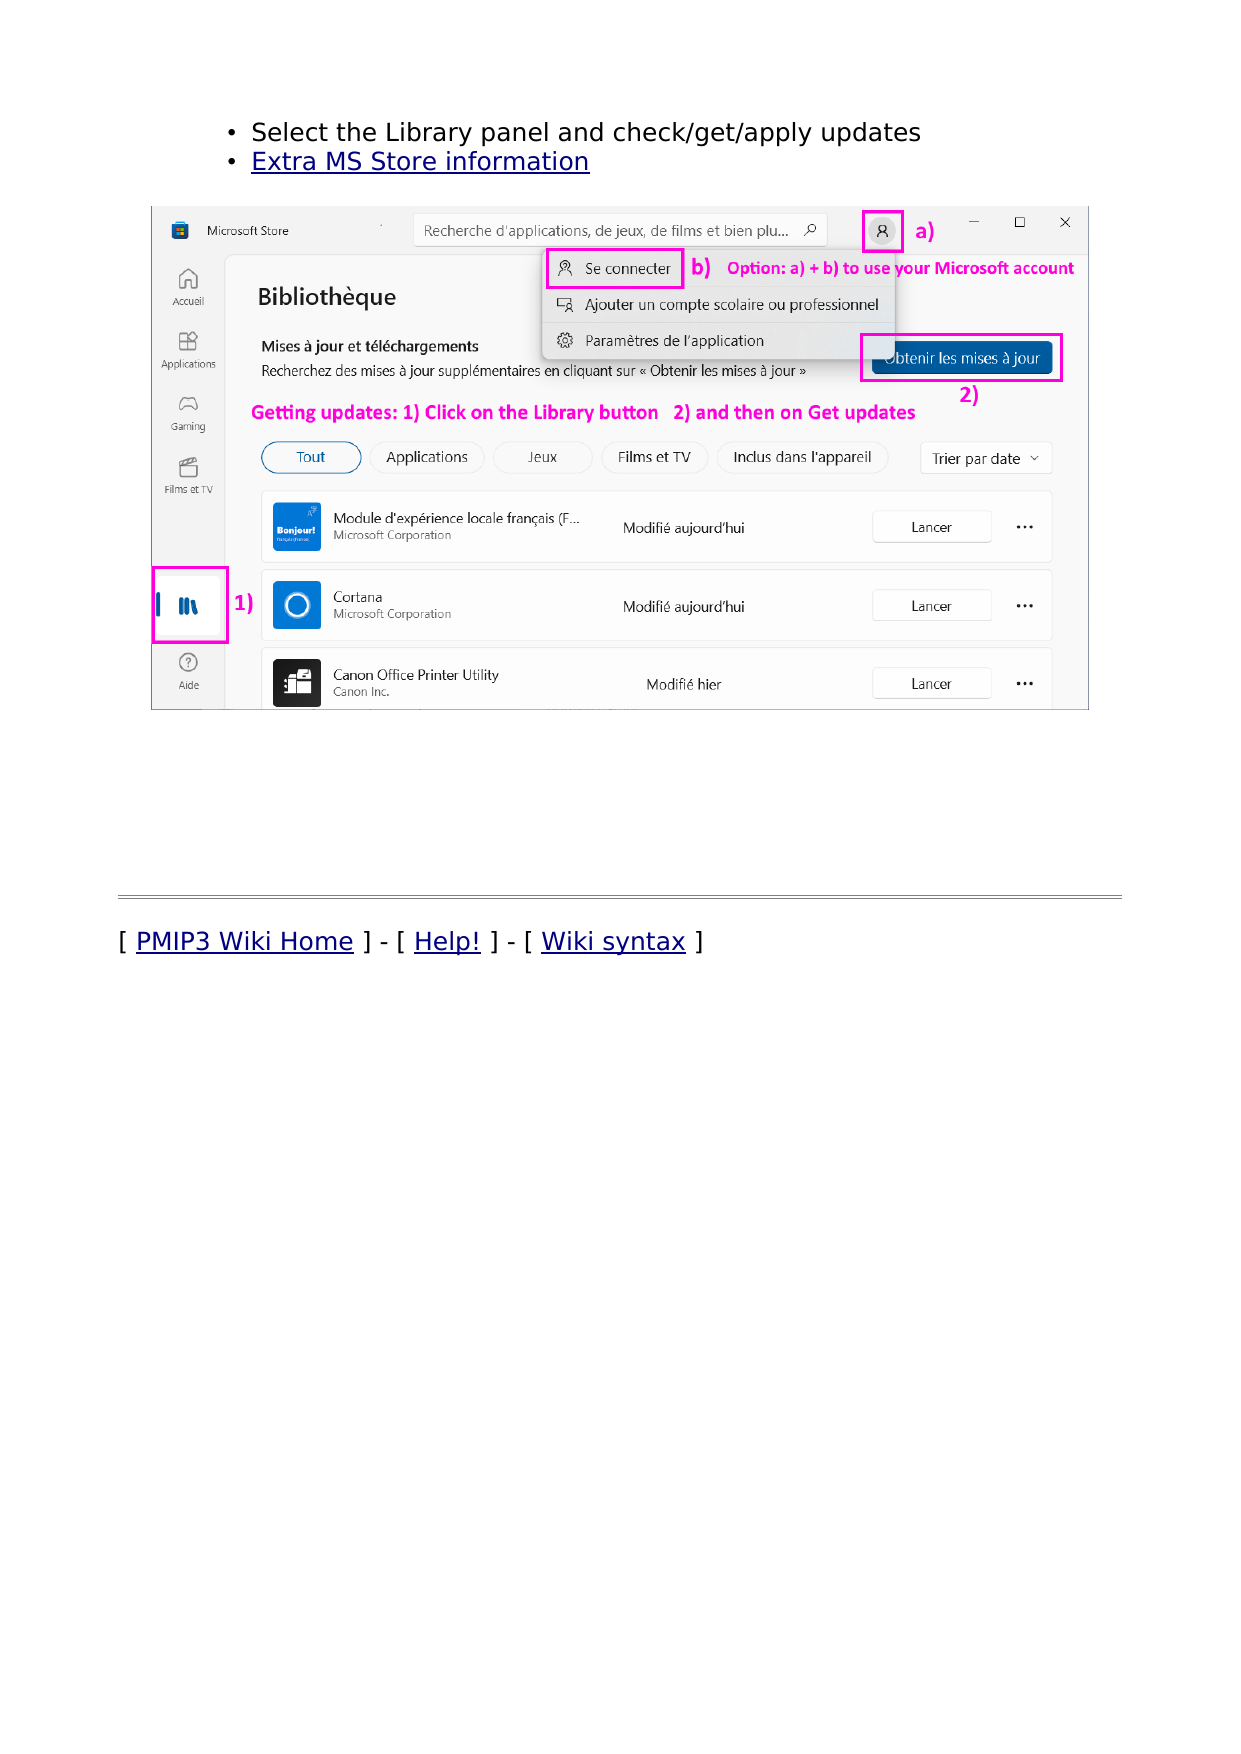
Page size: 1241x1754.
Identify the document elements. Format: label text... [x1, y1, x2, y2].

list Extra MS Store information [236, 147, 1122, 176]
list Select the Library panel and check/get/apply updates [236, 118, 1122, 147]
text [ PMIP3 Wiki Home ] - [ Help! ] - [ Wiki syntax ] [118, 927, 1122, 956]
picture [151, 206, 1089, 710]
